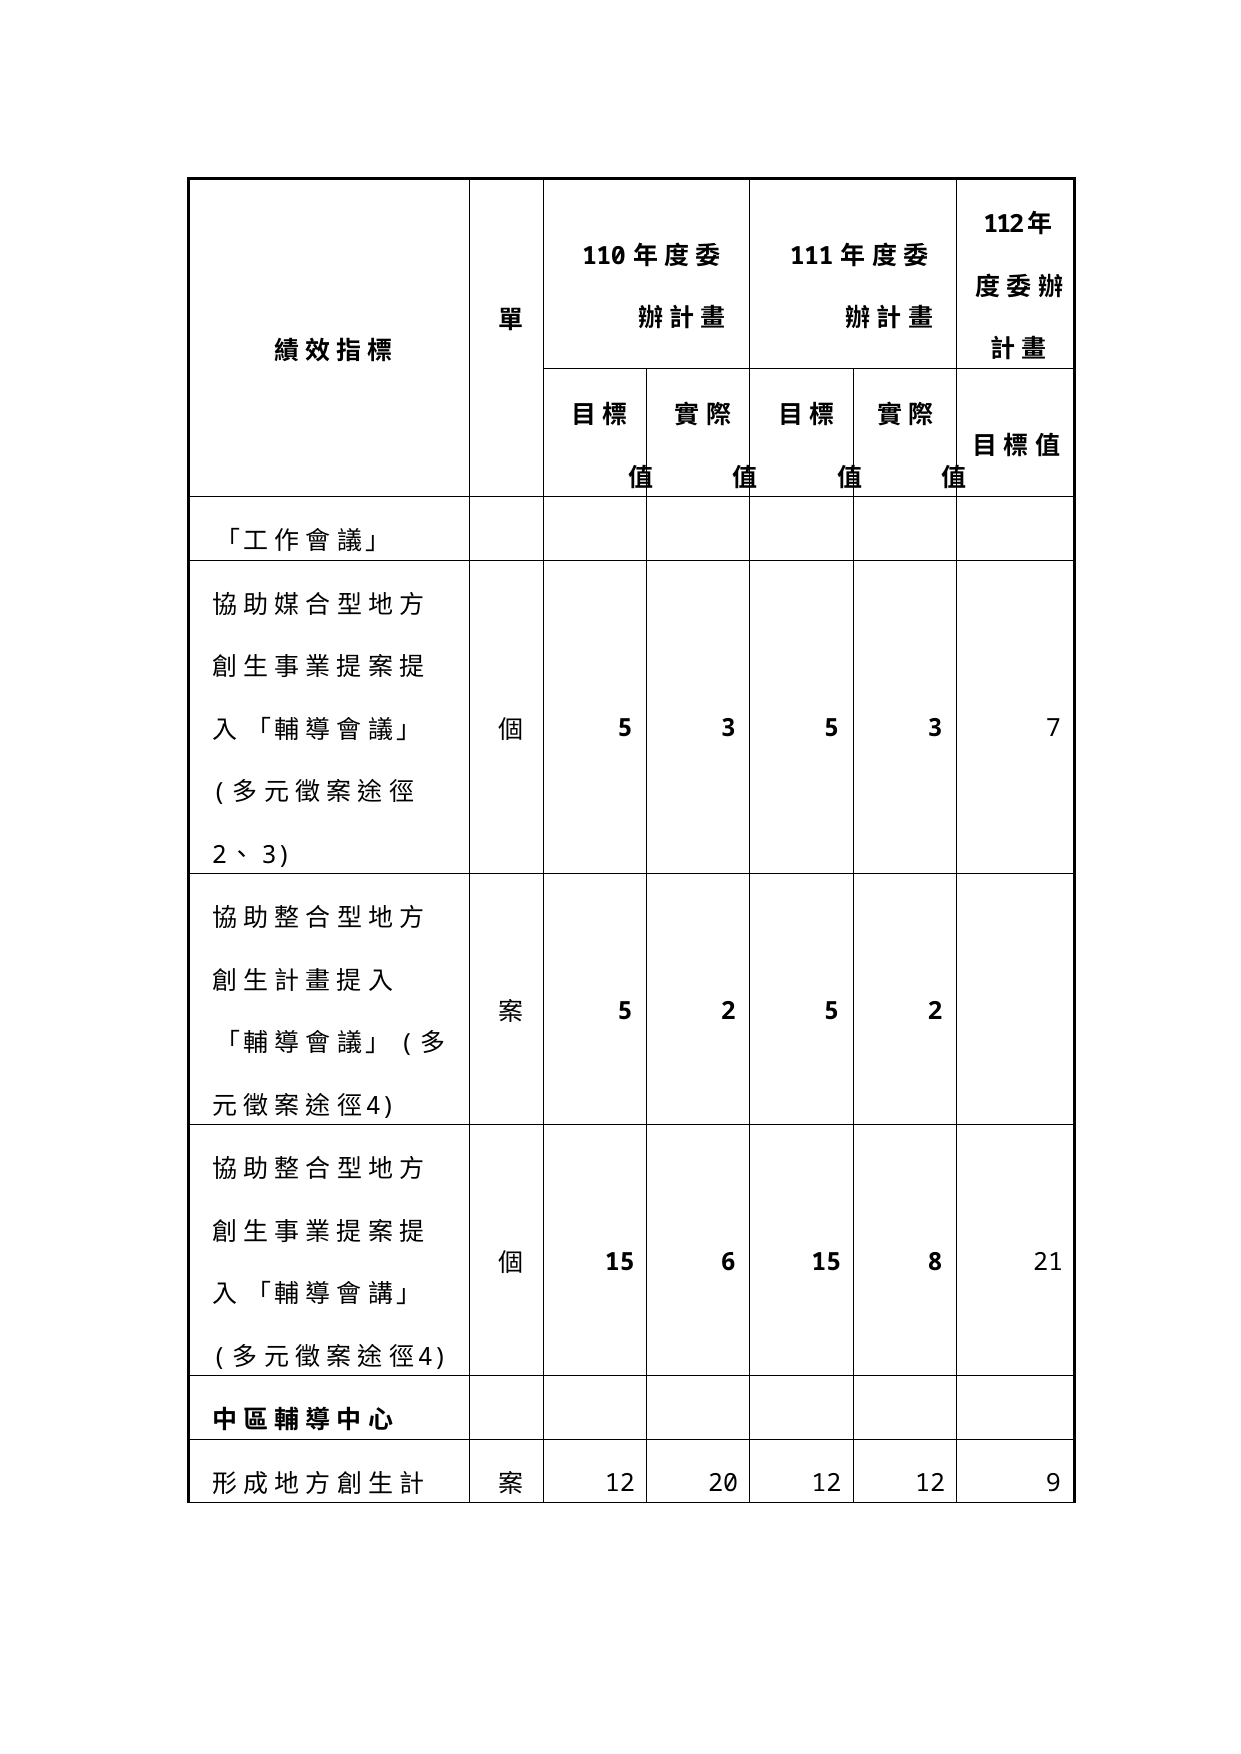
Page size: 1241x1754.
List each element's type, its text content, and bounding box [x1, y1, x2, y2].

table_cell [957, 874, 1073, 1124]
table_cell 5 [544, 874, 646, 1124]
table_cell 15 [544, 1125, 646, 1375]
table_cell [647, 497, 749, 559]
table_cell 目標值 [957, 369, 1073, 496]
table_cell 目標值 [544, 369, 646, 496]
table_header 112年度委辦計畫 [957, 180, 1073, 368]
table_cell [470, 1376, 543, 1439]
table_cell 協助整合型地方創生事業提案提入「輔導會講」(多元徵案途徑4) [190, 1125, 469, 1375]
table_cell 3 [647, 561, 749, 873]
table_header 110年度委辦計畫 [544, 180, 749, 368]
table_cell 3 [854, 561, 956, 873]
table_cell 5 [750, 874, 853, 1124]
table_cell [470, 497, 543, 559]
table_cell [854, 497, 956, 559]
table_cell 8 [854, 1125, 956, 1375]
table_cell 9 [957, 1440, 1073, 1502]
table_cell 12 [544, 1440, 646, 1502]
table_cell 5 [544, 561, 646, 873]
table_header 單位 [470, 180, 543, 496]
table_cell [647, 1376, 749, 1439]
table_cell 2 [647, 874, 749, 1124]
table_cell 實際值 [647, 369, 749, 496]
table_cell 2 [854, 874, 956, 1124]
table_cell 個 [470, 561, 543, 873]
table_cell 案 [470, 1440, 543, 1502]
table_cell 5 [750, 561, 853, 873]
table_cell [957, 497, 1073, 559]
table_cell [957, 1376, 1073, 1439]
table_cell 12 [750, 1440, 853, 1502]
table_cell 目標值 [750, 369, 853, 496]
table_cell 20 [647, 1440, 749, 1502]
table_cell [750, 1376, 853, 1439]
table_cell 12 [854, 1440, 956, 1502]
table_cell 協助媒合型地方創生事業提案提入「輔導會議」(多元徵案途徑2、3) [190, 561, 469, 873]
table_header 績效指標 [190, 180, 469, 496]
table_cell 個 [470, 1125, 543, 1375]
table_cell [750, 497, 853, 559]
table_cell [544, 1376, 646, 1439]
table_cell 形成地方創生計 [190, 1440, 469, 1502]
table_cell 15 [750, 1125, 853, 1375]
table_cell [544, 497, 646, 559]
table_cell [854, 1376, 956, 1439]
table_cell 案 [470, 874, 543, 1124]
table_cell 協助整合型地方創生計畫提入「輔導會議」(多元徵案途徑4) [190, 874, 469, 1124]
table_cell 7 [957, 561, 1073, 873]
table_cell 「工作會議」 [190, 497, 469, 559]
table_cell 6 [647, 1125, 749, 1375]
table_cell 中區輔導中心 [190, 1376, 469, 1439]
table_header 111年度委辦計畫 [750, 180, 956, 368]
table_cell 實際值 [854, 369, 956, 496]
table_cell 21 [957, 1125, 1073, 1375]
